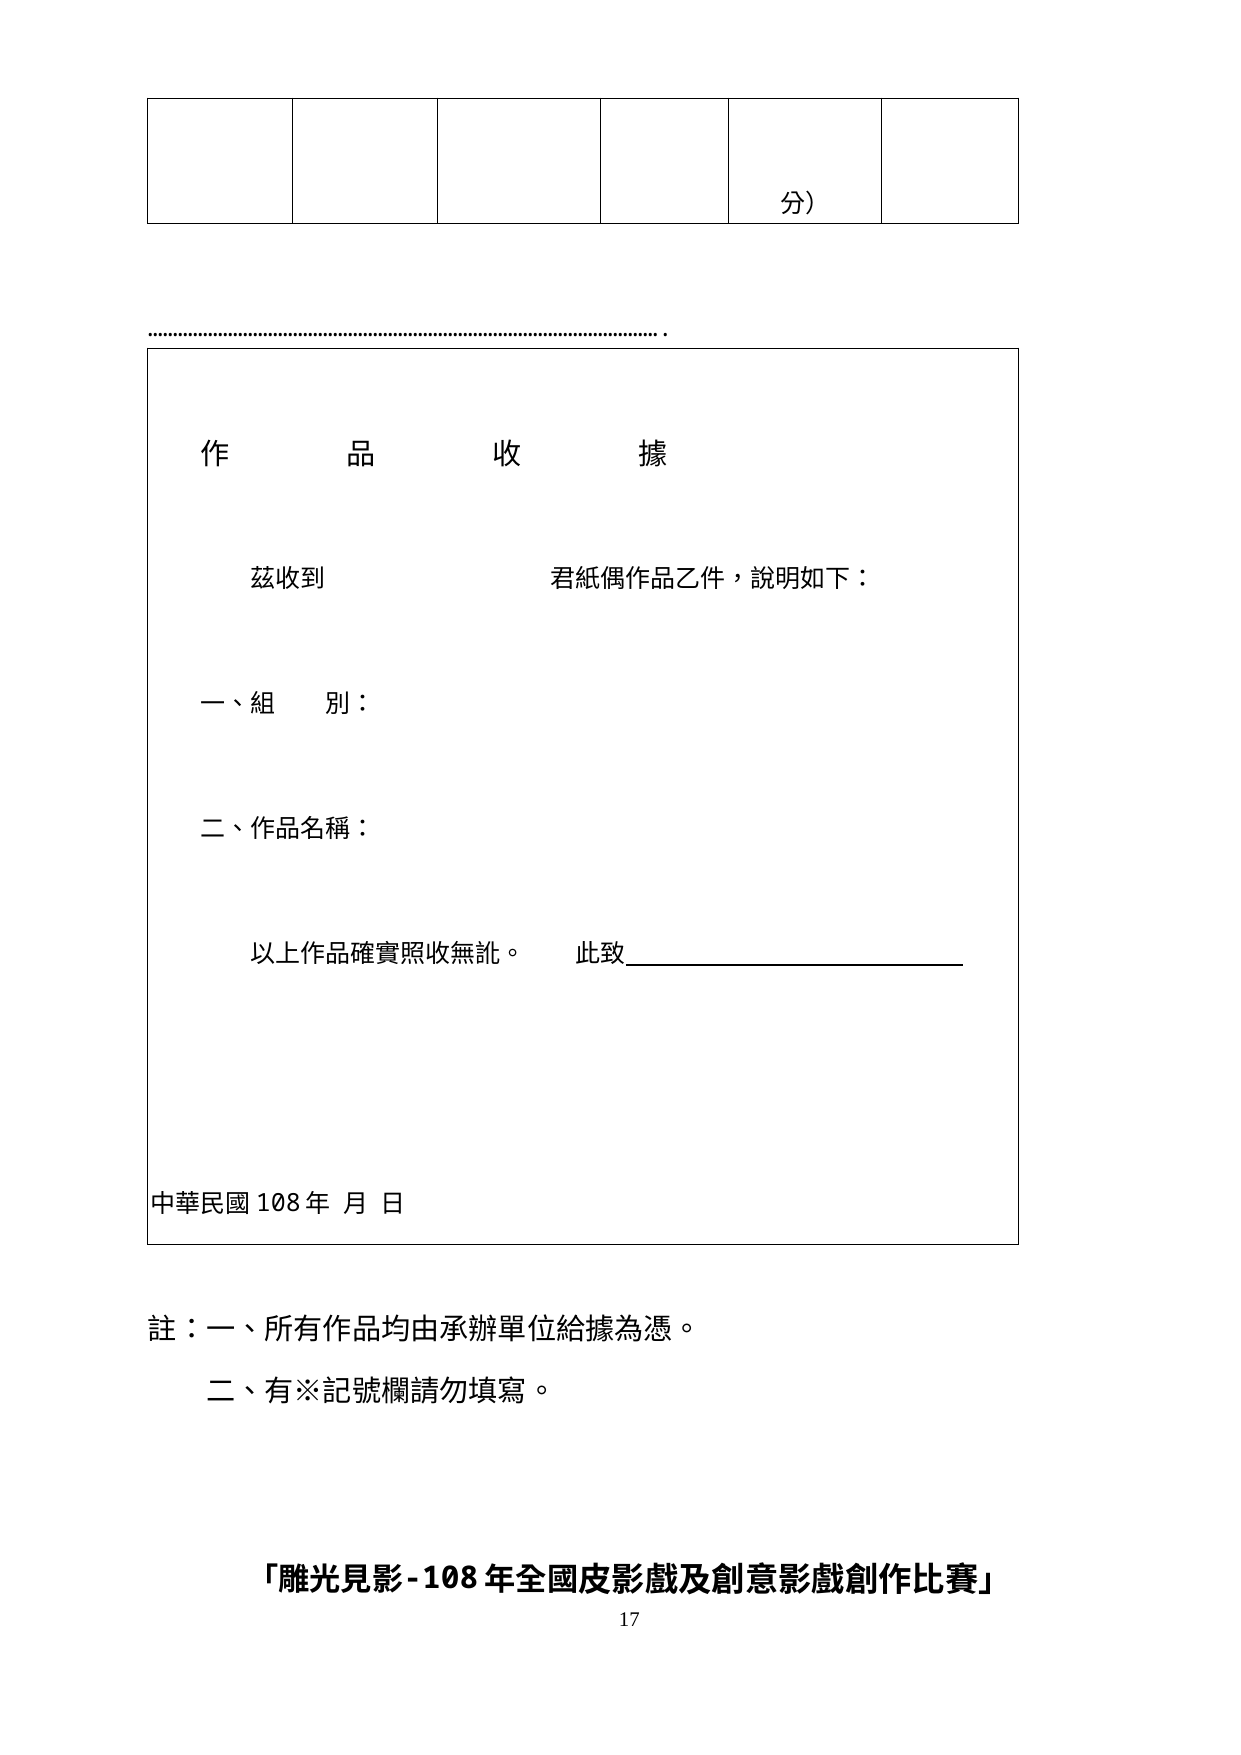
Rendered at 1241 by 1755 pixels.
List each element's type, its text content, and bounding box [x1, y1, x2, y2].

table_header [293, 99, 437, 222]
text …………………………………………………………………………………………. [148, 285, 1110, 347]
table_header 作 品 收 據 茲收到 君紙偶作品乙件，說明如下： 一、組 別： 二、作品名稱： 以上作品確實照收無訛。 此致 中華民國108年 月 日 [148, 349, 1018, 1244]
text 「雕光見影-108年全國皮影戲及創意影戲創作比賽」 [148, 1535, 1110, 1597]
table_header 分） [729, 99, 881, 222]
table_header [601, 99, 728, 222]
table_header [438, 99, 600, 222]
table_header [882, 99, 1018, 222]
text 二、有※記號欄請勿填寫。 [148, 1347, 1110, 1410]
table_header [148, 99, 292, 222]
text 註：一、所有作品均由承辦單位給據為憑。 [148, 1285, 1110, 1347]
